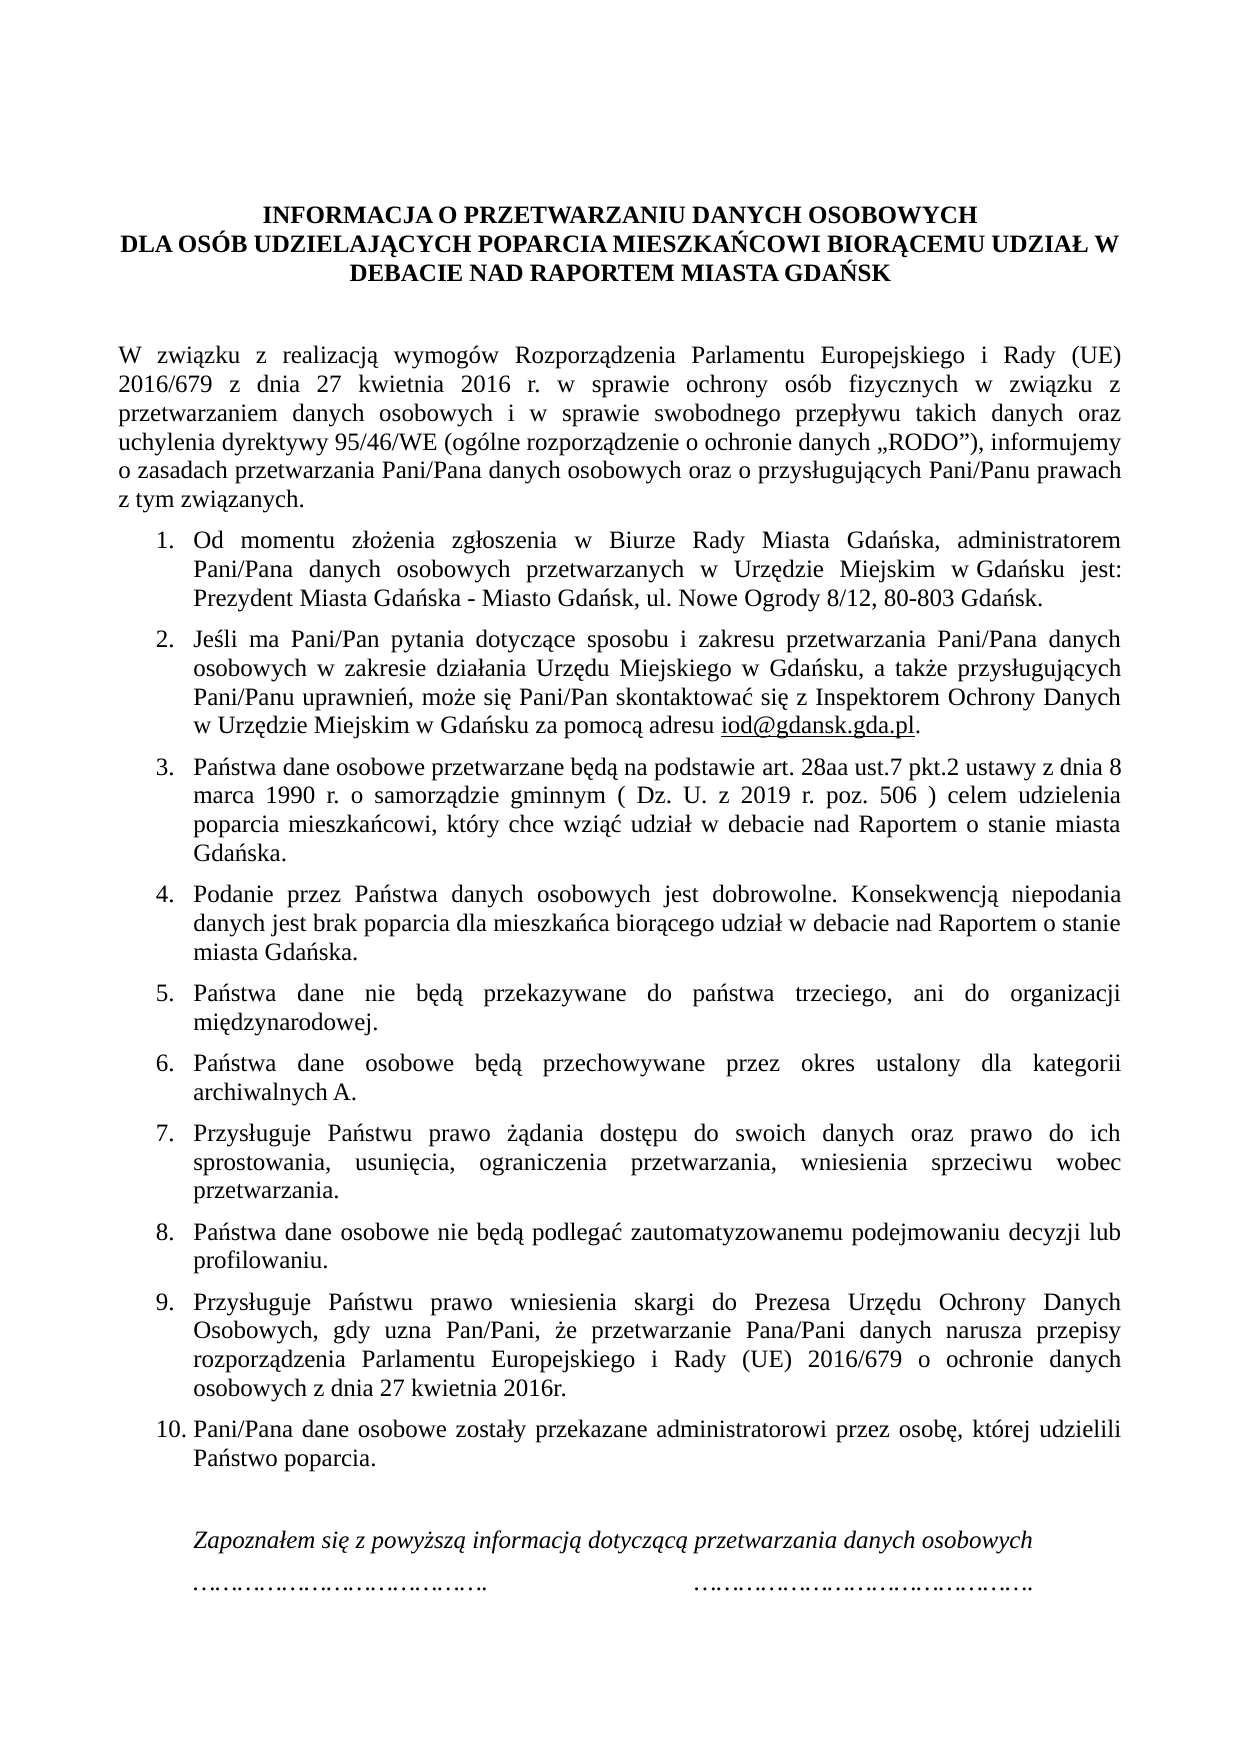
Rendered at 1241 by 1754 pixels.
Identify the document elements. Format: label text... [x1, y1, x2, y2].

list Państwa dane nie będą przekazywane do państwa trzeciego, ani do organizacji międzynarodowej. [156, 978, 1122, 1036]
list Pani/Pana dane osobowe zostały przekazane administratorowi przez osobę, której udzielili Państwo poparcia. [156, 1414, 1122, 1472]
text Zapoznałem się z powyższą informacją dotyczącą przetwarzania danych osobowych [193, 1526, 1122, 1554]
text …………………………………. ………………………………………. [193, 1567, 1122, 1596]
list Państwa dane osobowe przetwarzane będą na podstawie art. 28aa ust.7 pkt.2 ustawy z dnia 8 marca 1990 r. o samorządzie gminnym ( Dz. U. z 2019 r. poz. 506 ) celem udzielenia poparcia mieszkańcowi, który chce wziąć udział w debacie nad Raportem o stanie miasta Gdańska. [156, 752, 1122, 867]
text W związku z realizacją wymogów Rozporządzenia Parlamentu Europejskiego i Rady (UE) 2016/679 z dnia 27 kwietnia 2016 r. w sprawie ochrony osób fizycznych w związku z przetwarzaniem danych osobowych i w sprawie swobodnego przepływu takich danych oraz uchylenia dyrektywy 95/46/WE (ogólne rozporządzenie o ochronie danych „RODO”), informujemy o zasadach przetwarzania Pani/Pana danych osobowych oraz o przysługujących Pani/Panu prawach z tym związanych. [118, 341, 1122, 513]
list Jeśli ma Pani/Pan pytania dotyczące sposobu i zakresu przetwarzania Pani/Pana danych osobowych w zakresie działania Urzędu Miejskiego w Gdańsku, a także przysługujących Pani/Panu uprawnień, może się Pani/Pan skontaktować się z Inspektorem Ochrony Danych w Urzędzie Miejskim w Gdańsku za pomocą adresu iod@gdansk.gda.pl. [156, 624, 1122, 739]
list Państwa dane osobowe będą przechowywane przez okres ustalony dla kategorii archiwalnych A. [156, 1048, 1122, 1106]
list Od momentu złożenia zgłoszenia w Biurze Rady Miasta Gdańska, administratorem Pani/Pana danych osobowych przetwarzanych w Urzędzie Miejskim w Gdańsku jest: Prezydent Miasta Gdańska - Miasto Gdańsk, ul. Nowe Ogrody 8/12, 80-803 Gdańsk. [156, 526, 1122, 612]
text INFORMACJA O PRZETWARZANIU DANYCH OSOBOWYCH DLA OSÓB UDZIELAJĄCYCH POPARCIA MIESZKAŃCOWI BIORĄCEMU UDZIAŁ W DEBACIE NAD RAPORTEM MIASTA GDAŃSK [118, 201, 1122, 287]
list Przysługuje Państwu prawo żądania dostępu do swoich danych oraz prawo do ich sprostowania, usunięcia, ograniczenia przetwarzania, wniesienia sprzeciwu wobec przetwarzania. [156, 1118, 1122, 1204]
list Przysługuje Państwu prawo wniesienia skargi do Prezesa Urzędu Ochrony Danych Osobowych, gdy uzna Pan/Pani, że przetwarzanie Pana/Pani danych narusza przepisy rozporządzenia Parlamentu Europejskiego i Rady (UE) 2016/679 o ochronie danych osobowych z dnia 27 kwietnia 2016r. [156, 1287, 1122, 1402]
list Państwa dane osobowe nie będą podlegać zautomatyzowanemu podejmowaniu decyzji lub profilowaniu. [156, 1217, 1122, 1274]
list Podanie przez Państwa danych osobowych jest dobrowolne. Konsekwencją niepodania danych jest brak poparcia dla mieszkańca biorącego udział w debacie nad Raportem o stanie miasta Gdańska. [156, 879, 1122, 966]
